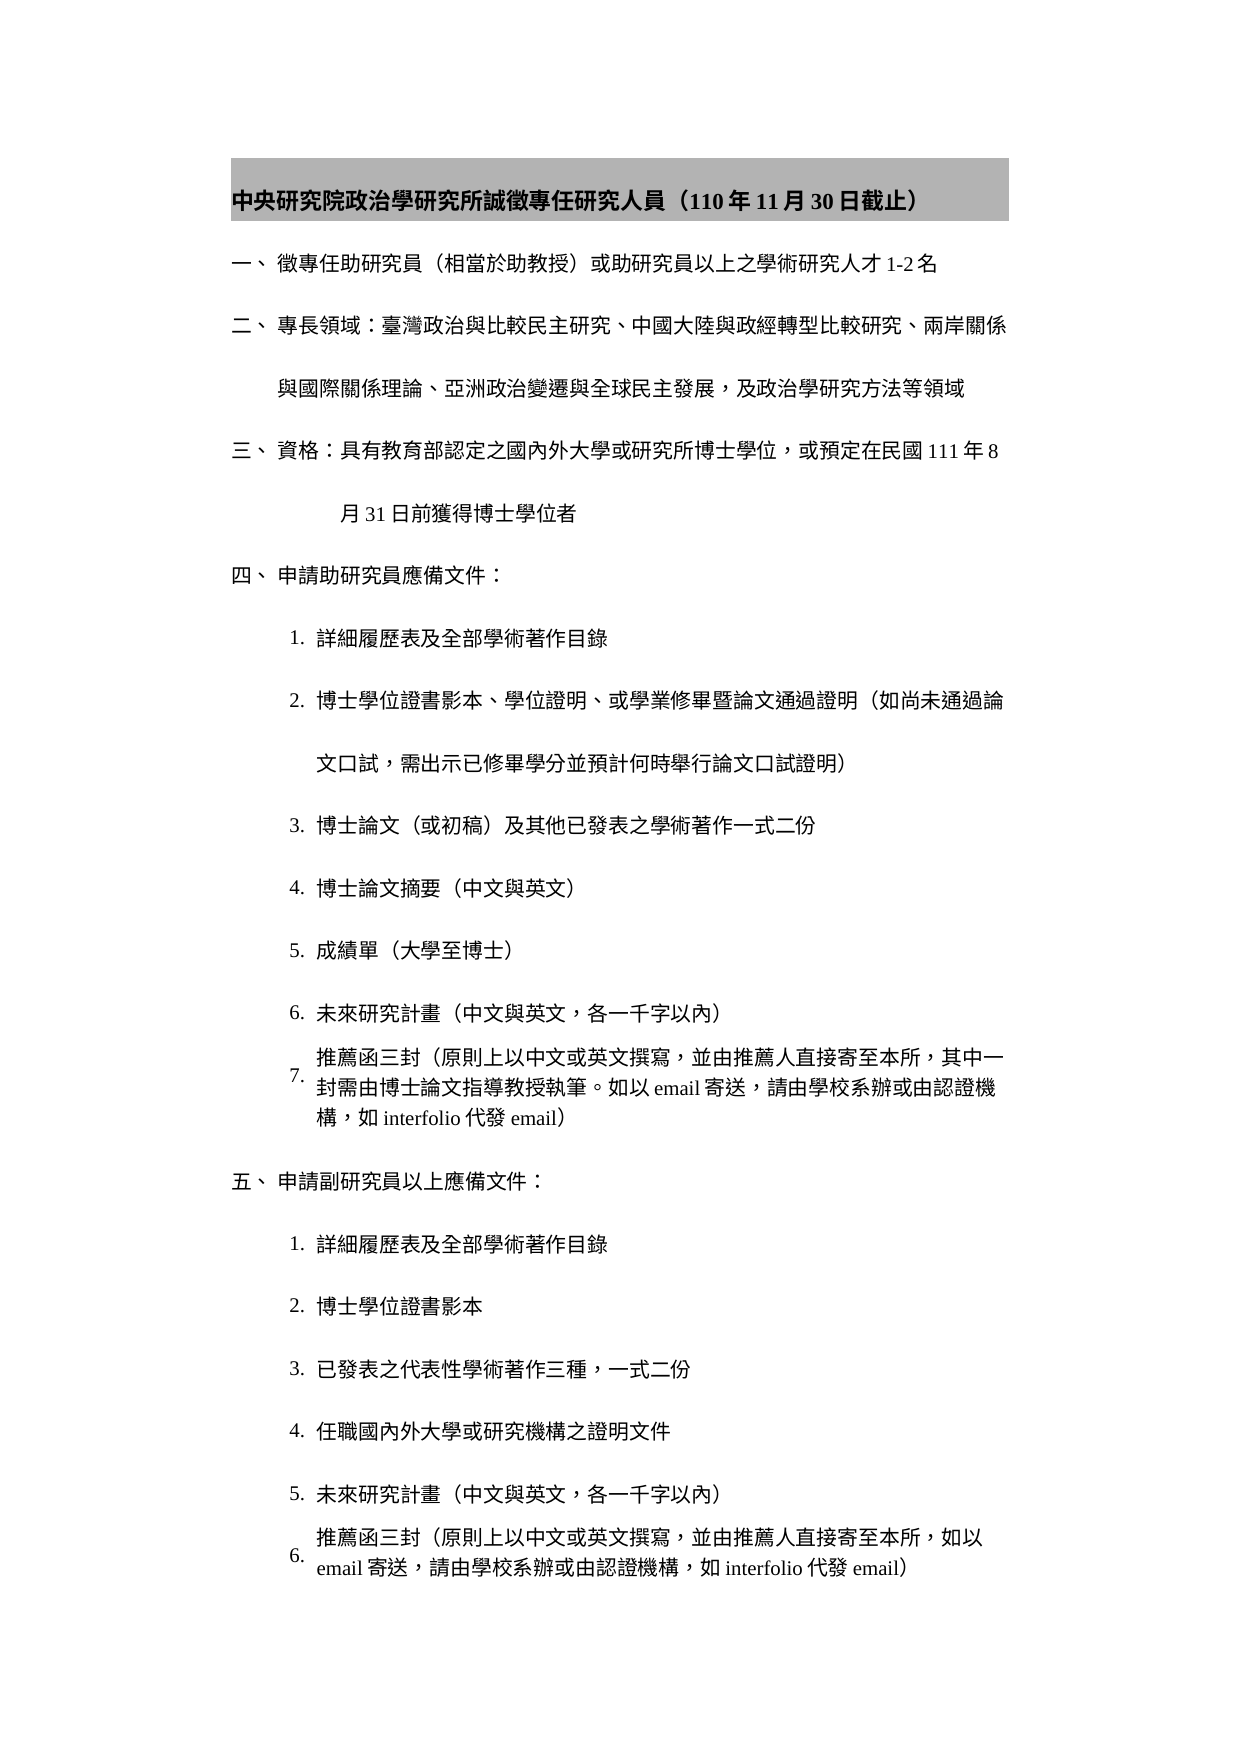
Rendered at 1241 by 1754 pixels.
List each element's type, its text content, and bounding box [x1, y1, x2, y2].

table_cell 博士論文（或初稿）及其他已發表之學術著作一式二份 [316, 783, 1009, 846]
table_cell 二、 [231, 283, 277, 408]
table_cell [231, 1264, 277, 1326]
table_cell 4. [278, 846, 316, 908]
table_cell 未來研究計畫（中文與英文，各一千字以內） [316, 1451, 1009, 1514]
table_cell 1. [278, 1201, 316, 1264]
table_cell [231, 1033, 277, 1139]
table_cell 博士學位證書影本、學位證明、或學業修畢暨論文通過證明（如尚未通過論文口試，需出示已修畢學分並預計何時舉行論文口試證明） [316, 658, 1009, 783]
table_cell 3. [278, 783, 316, 846]
table_cell [231, 783, 277, 846]
table_cell 已發表之代表性學術著作三種，一式二份 [316, 1326, 1009, 1389]
table_cell 2. [278, 658, 316, 783]
table_cell 推薦函三封（原則上以中文或英文撰寫，並由推薦人直接寄至本所，其中一封需由博士論文指導教授執筆。如以email寄送，請由學校系辦或由認證機構，如interfolio代發email） [316, 1033, 1009, 1139]
table_cell 任職國內外大學或研究機構之證明文件 [316, 1389, 1009, 1451]
table_cell 專長領域：臺灣政治與比較民主研究、中國大陸與政經轉型比較研究、兩岸關係與國際關係理論、亞洲政治變遷與全球民主發展，及政治學研究方法等領域 [278, 283, 1009, 408]
table_cell 未來研究計畫（中文與英文，各一千字以內） [316, 971, 1009, 1033]
table_cell 5. [278, 908, 316, 971]
table_cell 一、 [231, 221, 277, 283]
table_cell 成績單（大學至博士） [316, 908, 1009, 971]
table_header 中央研究院政治學研究所誠徵專任研究人員（110年11月30日截止） [231, 158, 1009, 221]
table_cell 詳細履歷表及全部學術著作目錄 [316, 596, 1009, 658]
table_cell 四、 [231, 533, 277, 596]
table_cell 三、 [231, 408, 277, 533]
table_cell 5. [278, 1451, 316, 1514]
table_cell [231, 1326, 277, 1389]
table_cell [231, 971, 277, 1033]
table_cell 7. [278, 1033, 316, 1139]
table_cell [231, 846, 277, 908]
table_cell 2. [278, 1264, 316, 1326]
table_cell 6. [278, 1514, 316, 1589]
table_cell 3. [278, 1326, 316, 1389]
table_cell 申請副研究員以上應備文件： [278, 1139, 1009, 1201]
table_cell [231, 1514, 277, 1589]
table_cell 資格：具有教育部認定之國內外大學或研究所博士學位，或預定在民國111年8月31日前獲得博士學位者 [278, 408, 1009, 533]
table_cell [231, 596, 277, 658]
table_cell 博士論文摘要（中文與英文） [316, 846, 1009, 908]
table_cell [231, 658, 277, 783]
table_cell 申請助研究員應備文件： [278, 533, 1009, 596]
table_cell 博士學位證書影本 [316, 1264, 1009, 1326]
table_cell 4. [278, 1389, 316, 1451]
table_cell 1. [278, 596, 316, 658]
table_cell 詳細履歷表及全部學術著作目錄 [316, 1201, 1009, 1264]
table_cell [231, 908, 277, 971]
table_cell [231, 1201, 277, 1264]
table_cell 徵專任助研究員（相當於助教授）或助研究員以上之學術研究人才1-2名 [278, 221, 1009, 283]
table_cell 推薦函三封（原則上以中文或英文撰寫，並由推薦人直接寄至本所，如以email寄送，請由學校系辦或由認證機構，如interfolio代發email） [316, 1514, 1009, 1589]
table_cell [231, 1389, 277, 1451]
table_cell 6. [278, 971, 316, 1033]
table_cell [231, 1451, 277, 1514]
table_cell 五、 [231, 1139, 277, 1201]
